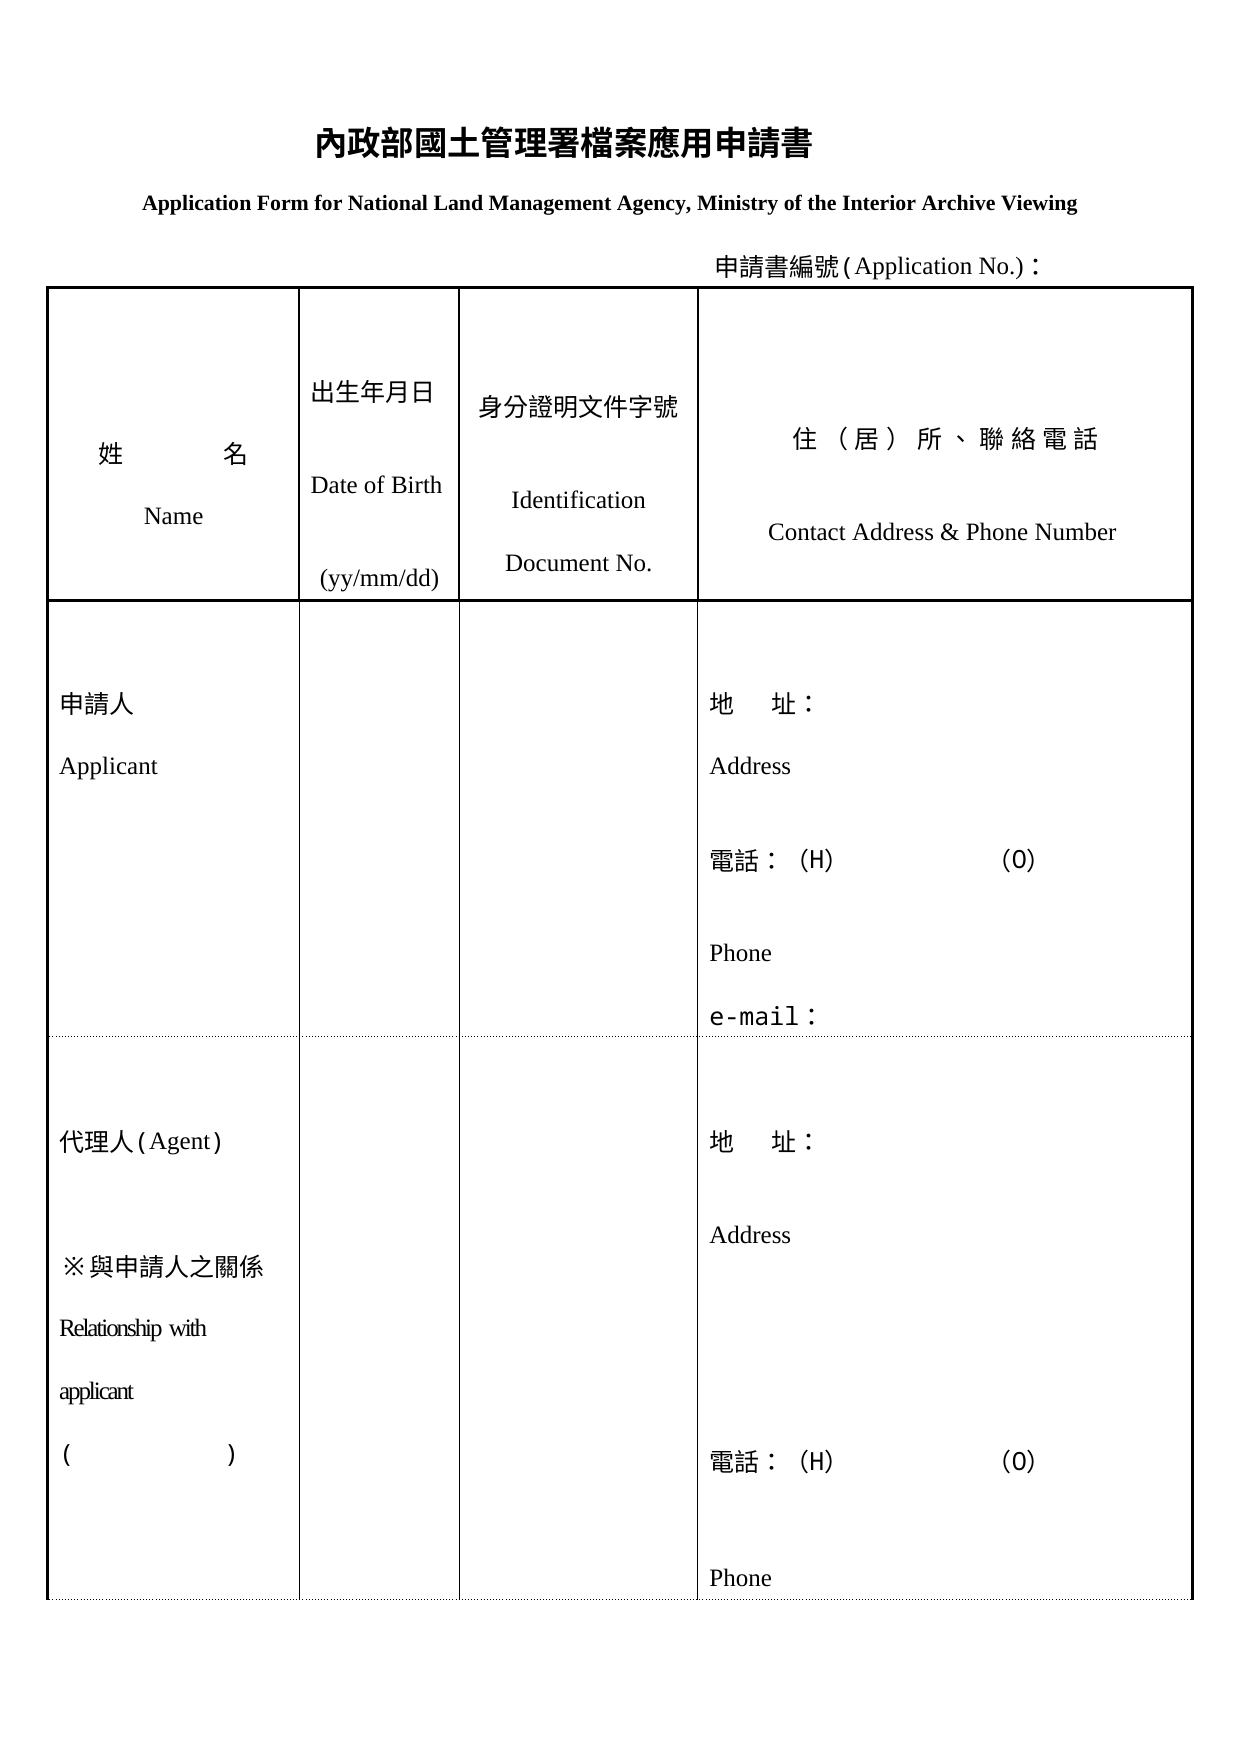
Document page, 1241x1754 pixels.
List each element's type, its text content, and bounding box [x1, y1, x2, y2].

table_cell [460, 602, 697, 1036]
table_header 住（居）所、聯絡電話 Contact Address & Phone Number [699, 289, 1191, 599]
table_header 出生年月日 Date of Birth (yy/mm/dd) [300, 289, 458, 599]
text Application Form for National Land Management Agency, Ministry of the Interior Archive Viewing [142, 161, 1098, 224]
text 申請書編號(Application No.)： [142, 224, 1048, 286]
table_cell 申請人 Applicant [49, 602, 299, 1036]
table_cell [460, 1036, 697, 1599]
table_header 身分證明文件字號 Identification Document No. [460, 289, 697, 599]
text 內政部國土管理署檔案應用申請書 [29, 99, 1098, 161]
table_cell 地 址： Address 電話：（H） （O） Phone [698, 1036, 1191, 1599]
table_cell [300, 1036, 459, 1599]
table_cell [300, 602, 459, 1036]
table_cell 地 址： Address 電話：（H） （O） Phone e-mail： [698, 602, 1191, 1036]
table_cell 代理人(Agent) ※與申請人之關係Relationship with applicant ( ) [49, 1036, 299, 1599]
table_header 姓 名 Name [49, 289, 298, 599]
